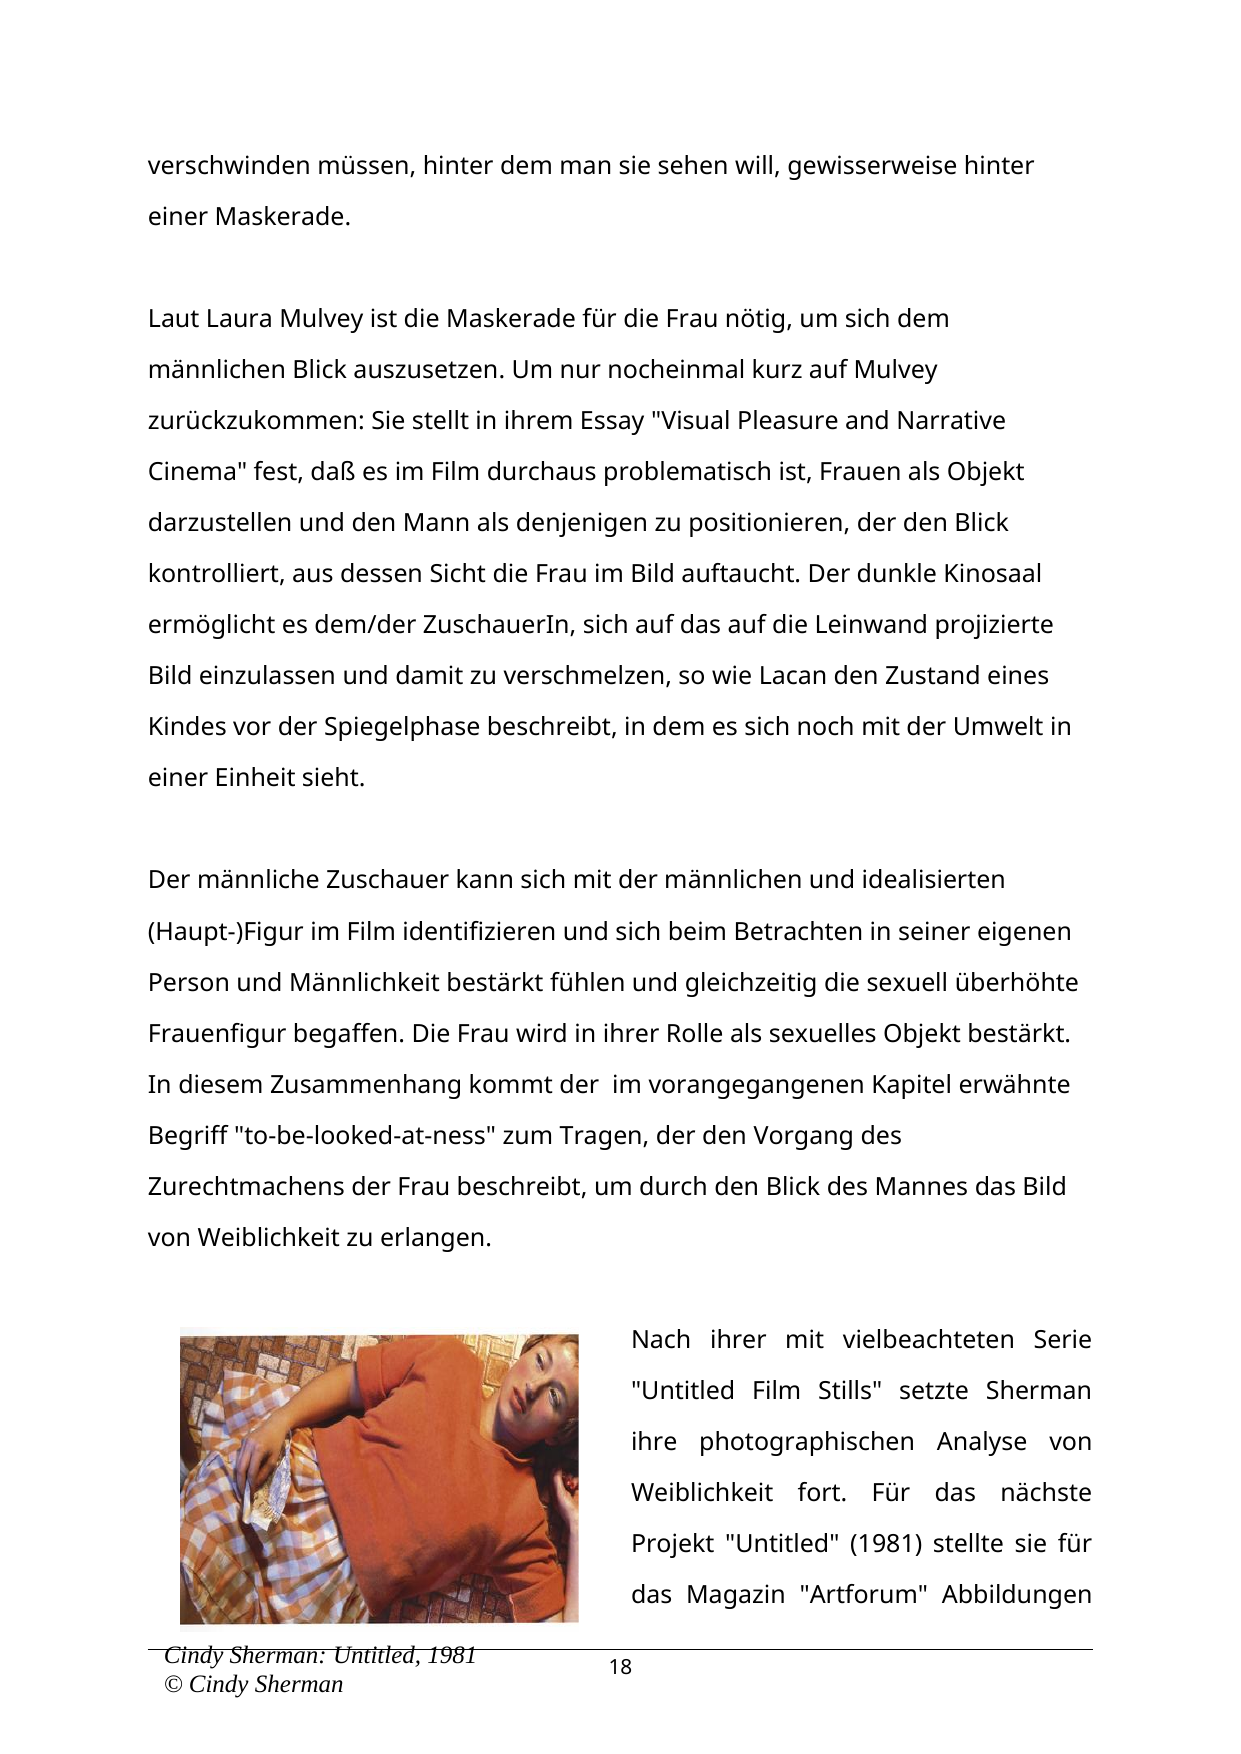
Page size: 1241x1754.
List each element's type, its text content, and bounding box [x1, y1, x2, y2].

text Cindy Sherman: Untitled, 1981 [163, 1640, 595, 1649]
text Laut Laura Mulvey ist die Maskerade für die Frau nötig, um sich dem männlichen Blick auszusetzen. Um nur nocheinmal kurz auf Mulvey zurückzukommen: Sie stellt in ihrem Essay "Visual Pleasure and Narrative Cinema" fest, daß es im Film durchaus problematisch ist, Frauen als Objekt darzustellen und den Mann als denjenigen zu positionieren, der den Blick kontrolliert, aus dessen Sicht die Frau im Bild auftaucht. Der dunkle Kinosaal ermöglicht es dem/der ZuschauerIn, sich auf das auf die Leinwand projizierte Bild einzulassen und damit zu verschmelzen, so wie Lacan den Zustand eines Kindes vor der Spiegelphase beschreibt, in dem es sich noch mit der Umwelt in einer Einheit sieht. [148, 301, 1085, 794]
text Nach ihrer mit vielbeachteten Serie "Untitled Film Stills" setzte Sherman ihre photographischen Analyse von Weiblichkeit fort. Für das nächste Projekt "Untitled" (1981) stellte sie für das Magazin "Artforum" Abbildungen [612, 1322, 1093, 1611]
text Cindy Sherman: Untitled, 1981 [163, 1650, 595, 1669]
picture [180, 1327, 579, 1632]
text © Cindy Sherman [163, 1669, 595, 1698]
text Der männliche Zuschauer kann sich mit der männlichen und idealisierten (Haupt-)Figur im Film identifizieren und sich beim Betrachten in seiner eigenen Person und Männlichkeit bestärkt fühlen und gleichzeitig die sexuell überhöhte Frauenfigur begaffen. Die Frau wird in ihrer Rolle als sexuelles Objekt bestärkt. In diesem Zusammenhang kommt der im vorangegangenen Kapitel erwähnte Begriff "to-be-looked-at-ness" zum Tragen, der den Vorgang des Zurechtmachens der Frau beschreibt, um durch den Blick des Mannes das Bild von Weiblichkeit zu erlangen. [148, 862, 1085, 1253]
text verschwinden müssen, hinter dem man sie sehen will, gewisserweise hinter einer Maskerade. [148, 148, 1085, 233]
